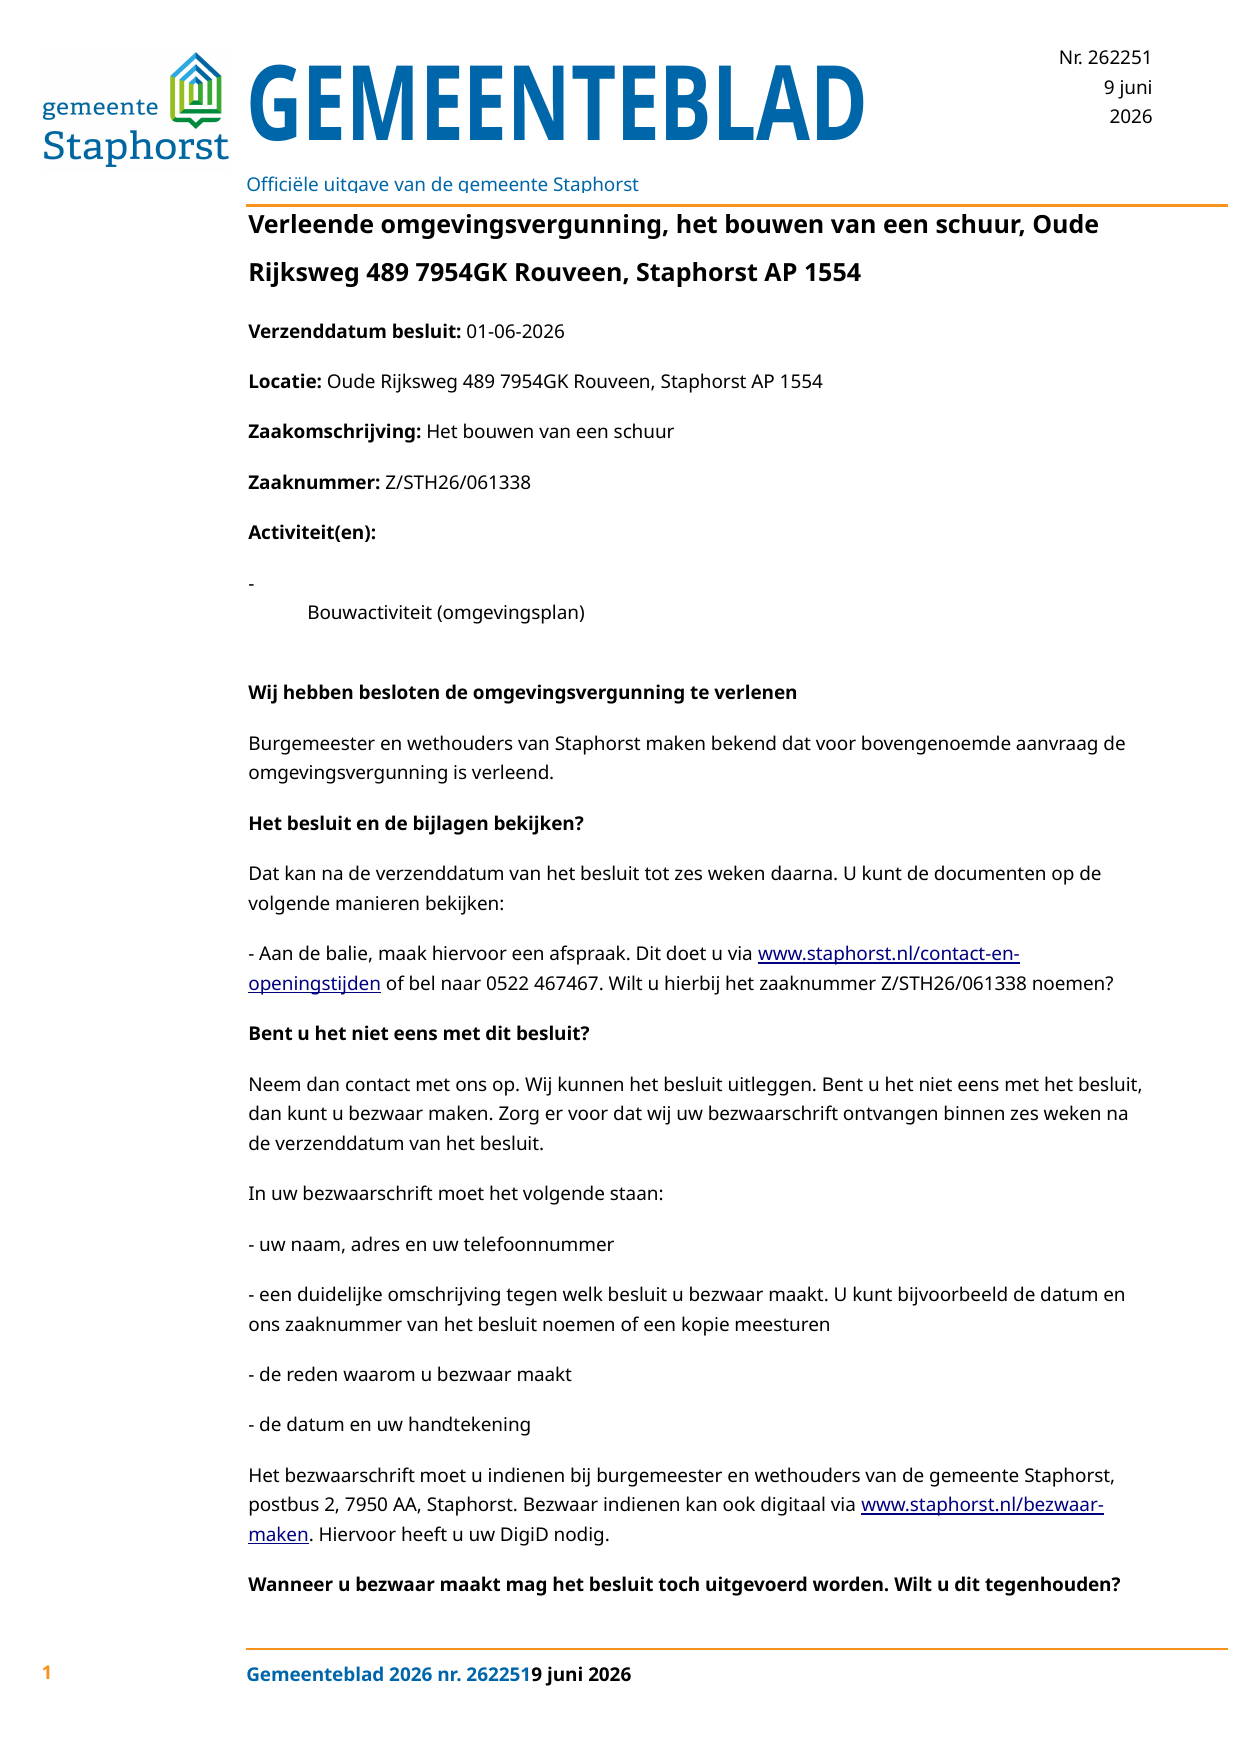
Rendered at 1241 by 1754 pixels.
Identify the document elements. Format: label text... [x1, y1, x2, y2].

list Bouwactiviteit (omgevingsplan) [248, 599, 1152, 625]
text Bent u het niet eens met dit besluit? [248, 1020, 1152, 1046]
text Activiteit(en): [248, 519, 1152, 545]
text - uw naam, adres en uw telefoonnummer [248, 1231, 1152, 1257]
text Verzenddatum besluit: 01-06-2026 [248, 318, 1152, 344]
text Wij hebben besloten de omgevingsvergunning te verlenen [248, 679, 1152, 705]
text Het besluit en de bijlagen bekijken? [248, 810, 1152, 836]
text - Aan de balie, maak hiervoor een afspraak. Dit doet u via www.staphorst.nl/contact-en-openingstijden of bel naar 0522 467467. Wilt u hierbij het zaaknummer Z/STH26/061338 noemen? [248, 940, 1152, 996]
text Zaaknummer: Z/STH26/061338 [248, 469, 1152, 495]
text Zaakomschrijving: Het bouwen van een schuur [248, 419, 1152, 444]
picture [41, 47, 231, 172]
text - de datum en uw handtekening [248, 1412, 1152, 1437]
text - een duidelijke omschrijving tegen welk besluit u bezwaar maakt. U kunt bijvoorbeeld de datum en ons zaaknummer van het besluit noemen of een kopie meesturen [248, 1281, 1152, 1337]
text In uw bezwaarschrift moet het volgende staan: [248, 1180, 1152, 1206]
text Verleende omgevingsvergunning, het bouwen van een schuur, Oude Rijksweg 489 7954GK Rouveen, Staphorst AP 1554 [248, 207, 1152, 288]
text Neem dan contact met ons op. Wij kunnen het besluit uitleggen. Bent u het niet eens met het besluit, dan kunt u bezwaar maken. Zorg er voor dat wij uw bezwaarschrift ontvangen binnen zes weken na de verzenddatum van het besluit. [248, 1071, 1152, 1156]
text Locatie: Oude Rijksweg 489 7954GK Rouveen, Staphorst AP 1554 [248, 368, 1152, 394]
text Wanneer u bezwaar maakt mag het besluit toch uitgevoerd worden. Wilt u dit tegenhouden? [248, 1572, 1152, 1597]
text Burgemeester en wethouders van Staphorst maken bekend dat voor bovengenoemde aanvraag de omgevingsvergunning is verleend. [248, 730, 1152, 785]
text - de reden waarom u bezwaar maakt [248, 1361, 1152, 1387]
text Het bezwaarschrift moet u indienen bij burgemeester en wethouders van de gemeente Staphorst, postbus 2, 7950 AA, Staphorst. Bezwaar indienen kan ook digitaal via www.staphorst.nl/bezwaar-maken. Hiervoor heeft u uw DigiD nodig. [248, 1462, 1152, 1547]
text Dat kan na de verzenddatum van het besluit tot zes weken daarna. U kunt de documenten op de volgende manieren bekijken: [248, 860, 1152, 916]
